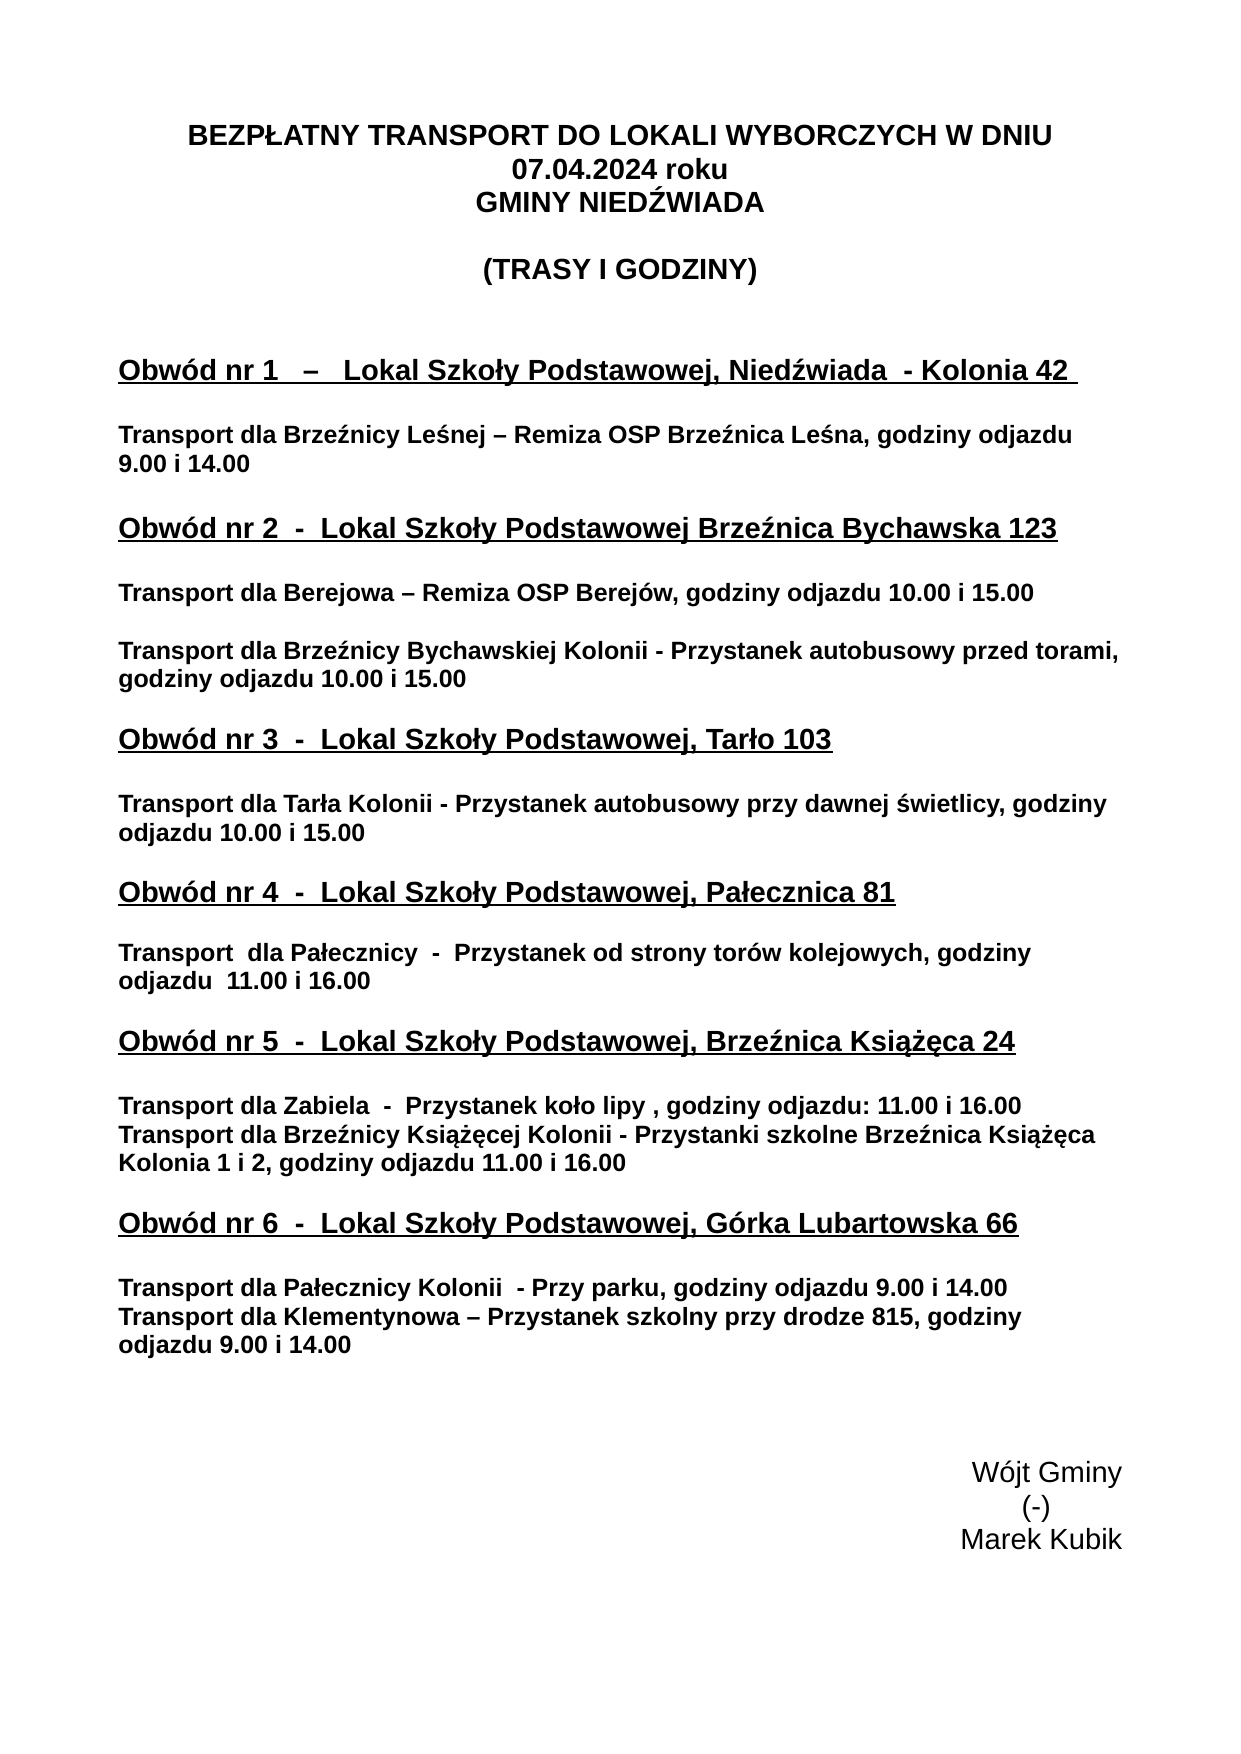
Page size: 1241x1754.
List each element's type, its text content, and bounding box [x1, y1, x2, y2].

text Transport dla Brzeźnicy Leśnej – Remiza OSP Brzeźnica Leśna, godziny odjazdu [118, 420, 1122, 449]
text Obwód nr 5 - Lokal Szkoły Podstawowej, Brzeźnica Książęca 24 [118, 1024, 1122, 1057]
text Wójt Gminy [118, 1455, 1122, 1488]
text Obwód nr 1 – Lokal Szkoły Podstawowej, Niedźwiada - Kolonia 42 [118, 353, 1122, 386]
text (-) [118, 1488, 1122, 1522]
text BEZPŁATNY TRANSPORT DO LOKALI WYBORCZYCH W DNIU 07.04.2024 roku [118, 118, 1122, 185]
text Transport dla Klementynowa – Przystanek szkolny przy drodze 815, godziny odjazdu 9.00 i 14.00 [118, 1302, 1122, 1359]
text Transport dla Pałecznicy Kolonii - Przy parku, godziny odjazdu 9.00 i 14.00 [118, 1273, 1122, 1302]
text Obwód nr 2 - Lokal Szkoły Podstawowej Brzeźnica Bychawska 123 [118, 511, 1122, 544]
text Transport dla Berejowa – Remiza OSP Berejów, godziny odjazdu 10.00 i 15.00 [118, 578, 1122, 607]
text Transport dla Brzeźnicy Bychawskiej Kolonii - Przystanek autobusowy przed torami, godziny odjazdu 10.00 i 15.00 [118, 636, 1122, 693]
text 9.00 i 14.00 [118, 449, 1122, 477]
text Transport dla Pałecznicy - Przystanek od strony torów kolejowych, godziny odjazdu 11.00 i 16.00 [118, 937, 1122, 995]
text GMINY NIEDŹWIADA [118, 185, 1122, 219]
text Transport dla Zabiela - Przystanek koło lipy , godziny odjazdu: 11.00 i 16.00 [118, 1091, 1122, 1119]
text Obwód nr 3 - Lokal Szkoły Podstawowej, Tarło 103 [118, 722, 1122, 755]
text Transport dla Tarła Kolonii - Przystanek autobusowy przy dawnej świetlicy, godziny odjazdu 10.00 i 15.00 [118, 789, 1122, 846]
text Marek Kubik [118, 1522, 1122, 1556]
text Transport dla Brzeźnicy Książęcej Kolonii - Przystanki szkolne Brzeźnica Książęca Kolonia 1 i 2, godziny odjazdu 11.00 i 16.00 [118, 1119, 1122, 1177]
text (TRASY I GODZINY) [118, 252, 1122, 286]
text Obwód nr 6 - Lokal Szkoły Podstawowej, Górka Lubartowska 66 [118, 1206, 1122, 1239]
text Obwód nr 4 - Lokal Szkoły Podstawowej, Pałecznica 81 [118, 875, 1122, 909]
